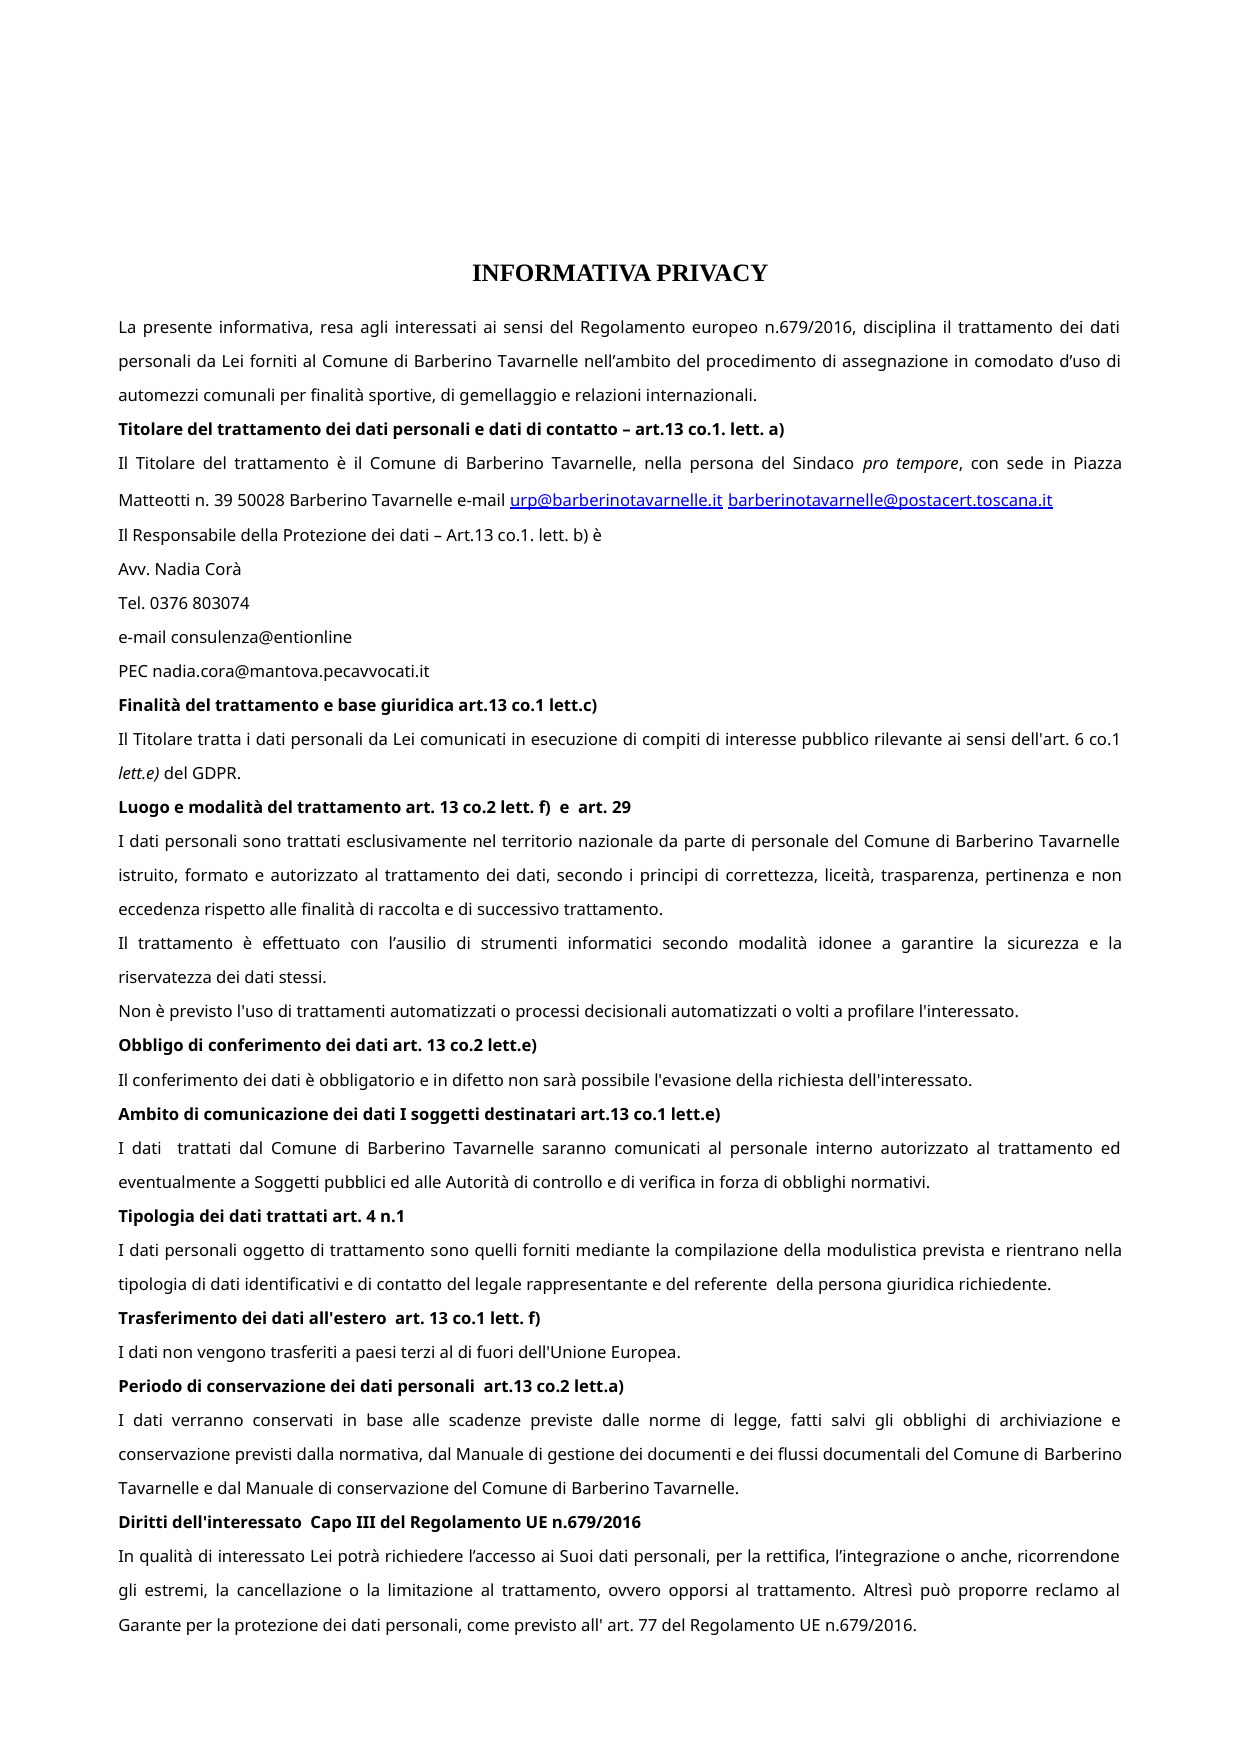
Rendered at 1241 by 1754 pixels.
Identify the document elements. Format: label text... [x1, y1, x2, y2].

text I dati personali sono trattati esclusivamente nel territorio nazionale da parte di personale del Comune di Barberino Tavarnelle istruito, formato e autorizzato al trattamento dei dati, secondo i principi di correttezza, liceità, trasparenza, pertinenza e non eccedenza rispetto alle finalità di raccolta e di successivo trattamento. [118, 830, 1122, 921]
text La presente informativa, resa agli interessati ai sensi del Regolamento europeo n.679/2016, disciplina il trattamento dei dati personali da Lei forniti al Comune di Barberino Tavarnelle nell’ambito del procedimento di assegnazione in comodato d’uso di automezzi comunali per finalità sportive, di gemellaggio e relazioni internazionali. [118, 316, 1122, 406]
text Il trattamento è effettuato con l’ausilio di strumenti informatici secondo modalità idonee a garantire la sicurezza e la riservatezza dei dati stessi. [118, 932, 1122, 989]
text Tel. 0376 803074 [118, 591, 1122, 614]
text Luogo e modalità del trattamento art. 13 co.2 lett. f) e art. 29 [118, 796, 1122, 818]
text I dati trattati dal Comune di Barberino Tavarnelle saranno comunicati al personale interno autorizzato al trattamento ed eventualmente a Soggetti pubblici ed alle Autorità di controllo e di verifica in forza di obblighi normativi. [118, 1136, 1122, 1193]
text PEC nadia.cora@mantova.pecavvocati.it [118, 659, 1122, 682]
text Obbligo di conferimento dei dati art. 13 co.2 lett.e) [118, 1034, 1122, 1057]
text In qualità di interessato Lei potrà richiedere l’accesso ai Suoi dati personali, per la rettifica, l’integrazione o anche, ricorrendone gli estremi, la cancellazione o la limitazione al trattamento, ovvero opporsi al trattamento. Altresì può proporre reclamo al Garante per la protezione dei dati personali, come previsto all' art. 77 del Regolamento UE n.679/2016. [118, 1545, 1122, 1636]
text I dati personali oggetto di trattamento sono quelli forniti mediante la compilazione della modulistica prevista e rientrano nella tipologia di dati identificativi e di contatto del legale rappresentante e del referente della persona giuridica richiedente. [118, 1238, 1122, 1295]
text I dati verranno conservati in base alle scadenze previste dalle norme di legge, fatti salvi gli obblighi di archiviazione e conservazione previsti dalla normativa, dal Manuale di gestione dei documenti e dei flussi documentali del Comune di Barberino Tavarnelle e dal Manuale di conservazione del Comune di Barberino Tavarnelle. [118, 1409, 1122, 1499]
text Tipologia dei dati trattati art. 4 n.1 [118, 1204, 1122, 1227]
text Il conferimento dei dati è obbligatorio e in difetto non sarà possibile l'evasione della richiesta dell'interessato. [118, 1068, 1122, 1091]
text Il Titolare del trattamento è il Comune di Barberino Tavarnelle, nella persona del Sindaco pro tempore, con sede in Piazza Matteotti n. 39 50028 Barberino Tavarnelle e-mail urp@barberinotavarnelle.it barberinotavarnelle@postacert.toscana.it [118, 452, 1122, 511]
text Ambito di comunicazione dei dati I soggetti destinatari art.13 co.1 lett.e) [118, 1102, 1122, 1125]
text I dati non vengono trasferiti a paesi terzi al di fuori dell'Unione Europea. [118, 1341, 1122, 1363]
text Periodo di conservazione dei dati personali art.13 co.2 lett.a) [118, 1375, 1122, 1397]
text Finalità del trattamento e base giuridica art.13 co.1 lett.c) [118, 693, 1122, 716]
text Titolare del trattamento dei dati personali e dati di contatto – art.13 co.1. lett. a) [118, 418, 1122, 441]
text e-mail consulenza@entionline [118, 625, 1122, 648]
text Trasferimento dei dati all'estero art. 13 co.1 lett. f) [118, 1307, 1122, 1329]
text Non è previsto l'uso di trattamenti automatizzati o processi decisionali automatizzati o volti a profilare l'interessato. [118, 1000, 1122, 1023]
text INFORMATIVA PRIVACY [118, 258, 1122, 287]
text Il Responsabile della Protezione dei dati – Art.13 co.1. lett. b) è [118, 523, 1122, 546]
text Diritti dell'interessato Capo III del Regolamento UE n.679/2016 [118, 1511, 1122, 1534]
text Il Titolare tratta i dati personali da Lei comunicati in esecuzione di compiti di interesse pubblico rilevante ai sensi dell'art. 6 co.1 lett.e) del GDPR. [118, 727, 1122, 784]
text Avv. Nadia Corà [118, 557, 1122, 580]
